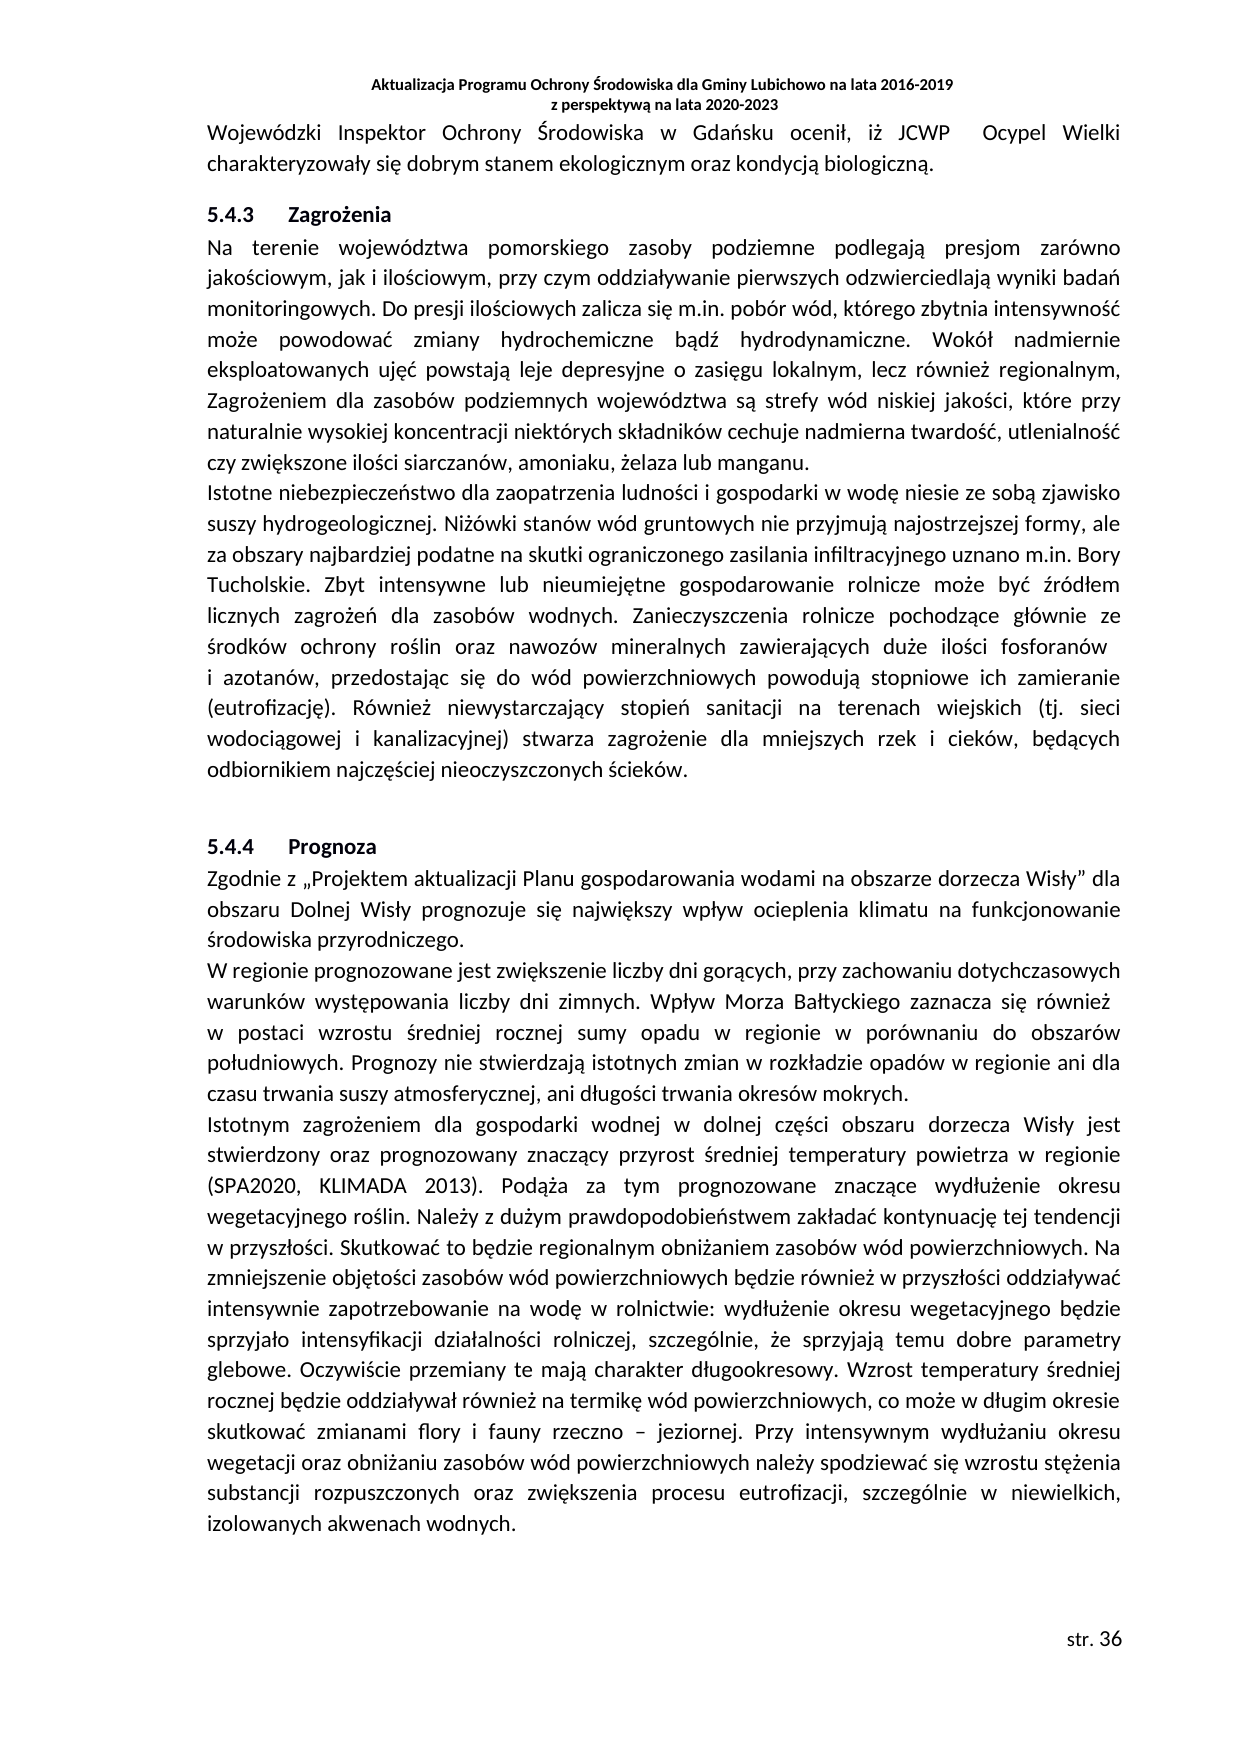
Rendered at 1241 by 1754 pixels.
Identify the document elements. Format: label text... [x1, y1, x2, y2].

text Istotne niebezpieczeństwo dla zaopatrzenia ludności i gospodarki w wodę niesie ze sobą zjawisko suszy hydrogeologicznej. Niżówki stanów wód gruntowych nie przyjmują najostrzejszej formy, ale za obszary najbardziej podatne na skutki ograniczonego zasilania infiltracyjnego uznano m.in. Bory Tucholskie. Zbyt intensywne lub nieumiejętne gospodarowanie rolnicze może być źródłem licznych zagrożeń dla zasobów wodnych. Zanieczyszczenia rolnicze pochodzące głównie ze środków ochrony roślin oraz nawozów mineralnych zawierających duże ilości fosforanów i azotanów, przedostając się do wód powierzchniowych powodują stopniowe ich zamieranie (eutrofizację). Również niewystarczający stopień sanitacji na terenach wiejskich (tj. sieci wodociągowej i kanalizacyjnej) stwarza zagrożenie dla mniejszych rzek i cieków, będących odbiornikiem najczęściej nieoczyszczonych ścieków. [207, 478, 1122, 783]
text W regionie prognozowane jest zwiększenie liczby dni gorących, przy zachowaniu dotychczasowych warunków występowania liczby dni zimnych. Wpływ Morza Bałtyckiego zaznacza się również w postaci wzrostu średniej rocznej sumy opadu w regionie w porównaniu do obszarów południowych. Prognozy nie stwierdzają istotnych zmian w rozkładzie opadów w regionie ani dla czasu trwania suszy atmosferycznej, ani długości trwania okresów mokrych. [207, 956, 1122, 1107]
subtitle Zagrożenia [207, 200, 1122, 228]
text Wojewódzki Inspektor Ochrony Środowiska w Gdańsku ocenił, iż JCWP Ocypel Wielki charakteryzowały się dobrym stanem ekologicznym oraz kondycją biologiczną. [207, 118, 1122, 177]
text Zgodnie z „Projektem aktualizacji Planu gospodarowania wodami na obszarze dorzecza Wisły” dla obszaru Dolnej Wisły prognozuje się największy wpływ ocieplenia klimatu na funkcjonowanie środowiska przyrodniczego. [207, 864, 1122, 953]
text Na terenie województwa pomorskiego zasoby podziemne podlegają presjom zarówno jakościowym, jak i ilościowym, przy czym oddziaływanie pierwszych odzwierciedlają wyniki badań monitoringowych. Do presji ilościowych zalicza się m.in. pobór wód, którego zbytnia intensywność może powodować zmiany hydrochemiczne bądź hydrodynamiczne. Wokół nadmiernie eksploatowanych ujęć powstają leje depresyjne o zasięgu lokalnym, lecz również regionalnym, Zagrożeniem dla zasobów podziemnych województwa są strefy wód niskiej jakości, które przy naturalnie wysokiej koncentracji niektórych składników cechuje nadmierna twardość, utlenialność czy zwiększone ilości siarczanów, amoniaku, żelaza lub manganu. [207, 233, 1122, 476]
subtitle Prognoza [207, 832, 1122, 860]
text Istotnym zagrożeniem dla gospodarki wodnej w dolnej części obszaru dorzecza Wisły jest stwierdzony oraz prognozowany znaczący przyrost średniej temperatury powietrza w regionie (SPA2020, KLIMADA 2013). Podąża za tym prognozowane znaczące wydłużenie okresu wegetacyjnego roślin. Należy z dużym prawdopodobieństwem zakładać kontynuację tej tendencji w przyszłości. Skutkować to będzie regionalnym obniżaniem zasobów wód powierzchniowych. Na zmniejszenie objętości zasobów wód powierzchniowych będzie również w przyszłości oddziaływać intensywnie zapotrzebowanie na wodę w rolnictwie: wydłużenie okresu wegetacyjnego będzie sprzyjało intensyfikacji działalności rolniczej, szczególnie, że sprzyjają temu dobre parametry glebowe. Oczywiście przemiany te mają charakter długookresowy. Wzrost temperatury średniej rocznej będzie oddziaływał również na termikę wód powierzchniowych, co może w długim okresie skutkować zmianami flory i fauny rzeczno – jeziornej. Przy intensywnym wydłużaniu okresu wegetacji oraz obniżaniu zasobów wód powierzchniowych należy spodziewać się wzrostu stężenia substancji rozpuszczonych oraz zwiększenia procesu eutrofizacji, szczególnie w niewielkich, izolowanych akwenach wodnych. [207, 1110, 1122, 1537]
